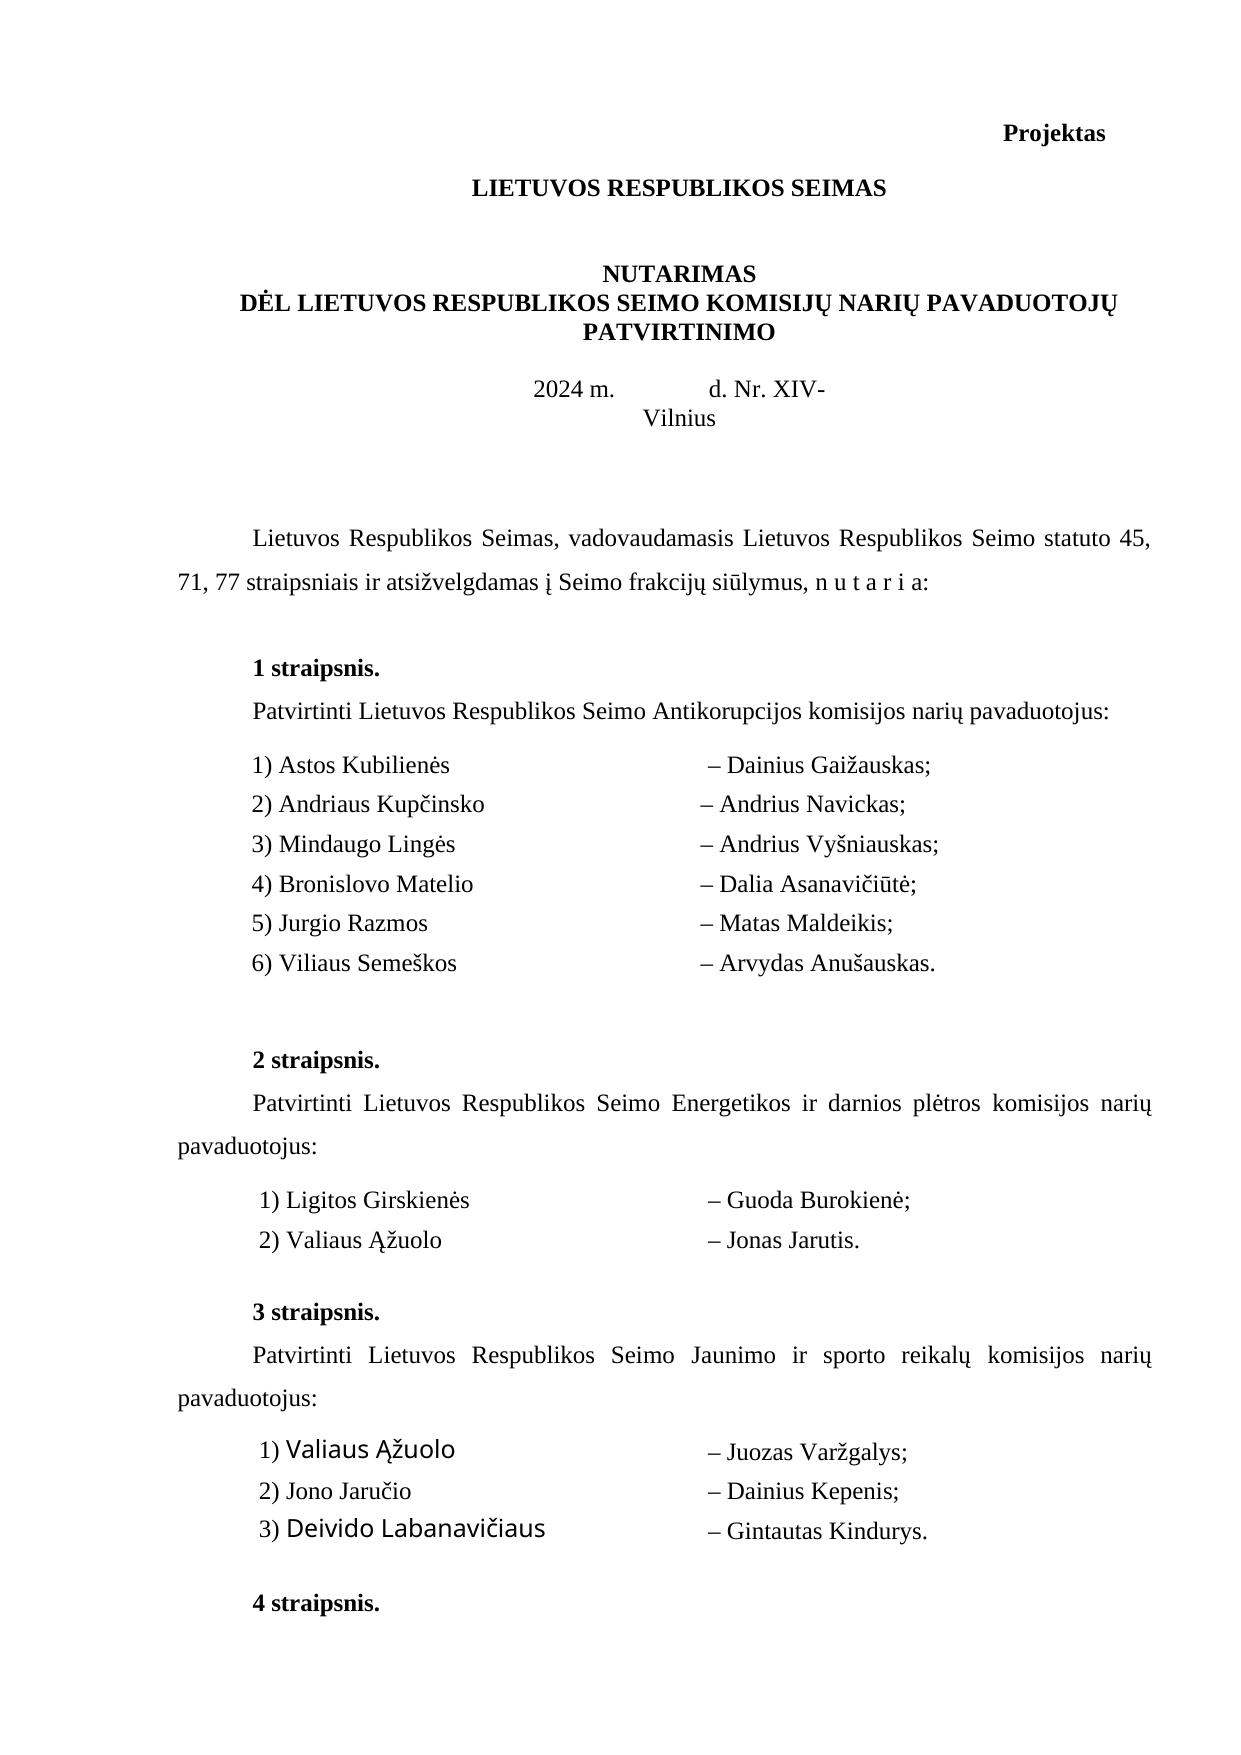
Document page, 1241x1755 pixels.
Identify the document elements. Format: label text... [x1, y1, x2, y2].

table_cell – Dalia Asanavičiūtė; [697, 858, 1163, 897]
text DĖL LIETUVOS RESPUBLIKOS SEIMO KOMISIJŲ NARIŲ PAVADUOTOJŲ PATVIRTINIMO [177, 288, 1181, 346]
table_cell 3) Deivido Labanavičiaus [248, 1505, 697, 1545]
table_cell [248, 977, 697, 1016]
text Patvirtinti Lietuvos Respublikos Seimo Antikorupcijos komisijos narių pavaduotojus: [177, 696, 1152, 725]
table_cell 6) Viliaus Semeškos [248, 937, 697, 977]
text NUTARIMAS [177, 259, 1181, 288]
text Vilnius [177, 403, 1181, 432]
table_cell – Andrius Vyšniauskas; [697, 818, 1163, 858]
table_cell 2) Andriaus Kupčinsko [248, 779, 697, 818]
table_cell – Andrius Navickas; [697, 779, 1163, 818]
table_cell – Jonas Jarutis. [697, 1214, 1163, 1253]
text Patvirtinti Lietuvos Respublikos Seimo Jaunimo ir sporto reikalų komisijos narių pavaduotojus: [177, 1340, 1152, 1412]
table_header – Juozas Varžgalys; [697, 1426, 1163, 1466]
table_cell [697, 977, 1163, 1016]
text Projektas [852, 118, 1181, 147]
table_header 1) Valiaus Ąžuolo [248, 1426, 697, 1466]
text 2 straipsnis. [177, 1045, 1152, 1074]
text LIETUVOS RESPUBLIKOS SEIMAS [177, 173, 1181, 202]
text 2024 m. d. Nr. XIV- [177, 374, 1181, 403]
table_cell – Dainius Kepenis; [697, 1466, 1163, 1505]
table_cell 4) Bronislovo Matelio [248, 858, 697, 897]
table_cell – Matas Maldeikis; [697, 898, 1163, 937]
table_cell 2) Jono Jaručio [248, 1466, 697, 1505]
table_header 1) Ligitos Girskienės [248, 1174, 697, 1214]
table_cell 3) Mindaugo Lingės [248, 818, 697, 858]
table_cell 5) Jurgio Razmos [248, 898, 697, 937]
text Lietuvos Respublikos Seimas, vadovaudamasis Lietuvos Respublikos Seimo statuto 45, 71, 77 straipsniais ir atsižvelgdamas į Seimo frakcijų siūlymus, nutaria: [177, 523, 1152, 595]
text 1 straipsnis. [177, 653, 1152, 682]
text Patvirtinti Lietuvos Respublikos Seimo Energetikos ir darnios plėtros komisijos narių pavaduotojus: [177, 1088, 1152, 1160]
table_header – Dainius Gaižauskas; [697, 739, 1163, 779]
table_cell – Arvydas Anušauskas. [697, 937, 1163, 977]
text 4 straipsnis. [177, 1588, 1152, 1617]
table_header 1) Astos Kubilienės [248, 739, 697, 779]
table_cell 2) Valiaus Ąžuolo [248, 1214, 697, 1253]
text 3 straipsnis. [177, 1297, 1152, 1325]
table_cell – Gintautas Kindurys. [697, 1505, 1163, 1545]
table_header – Guoda Burokienė; [697, 1174, 1163, 1214]
